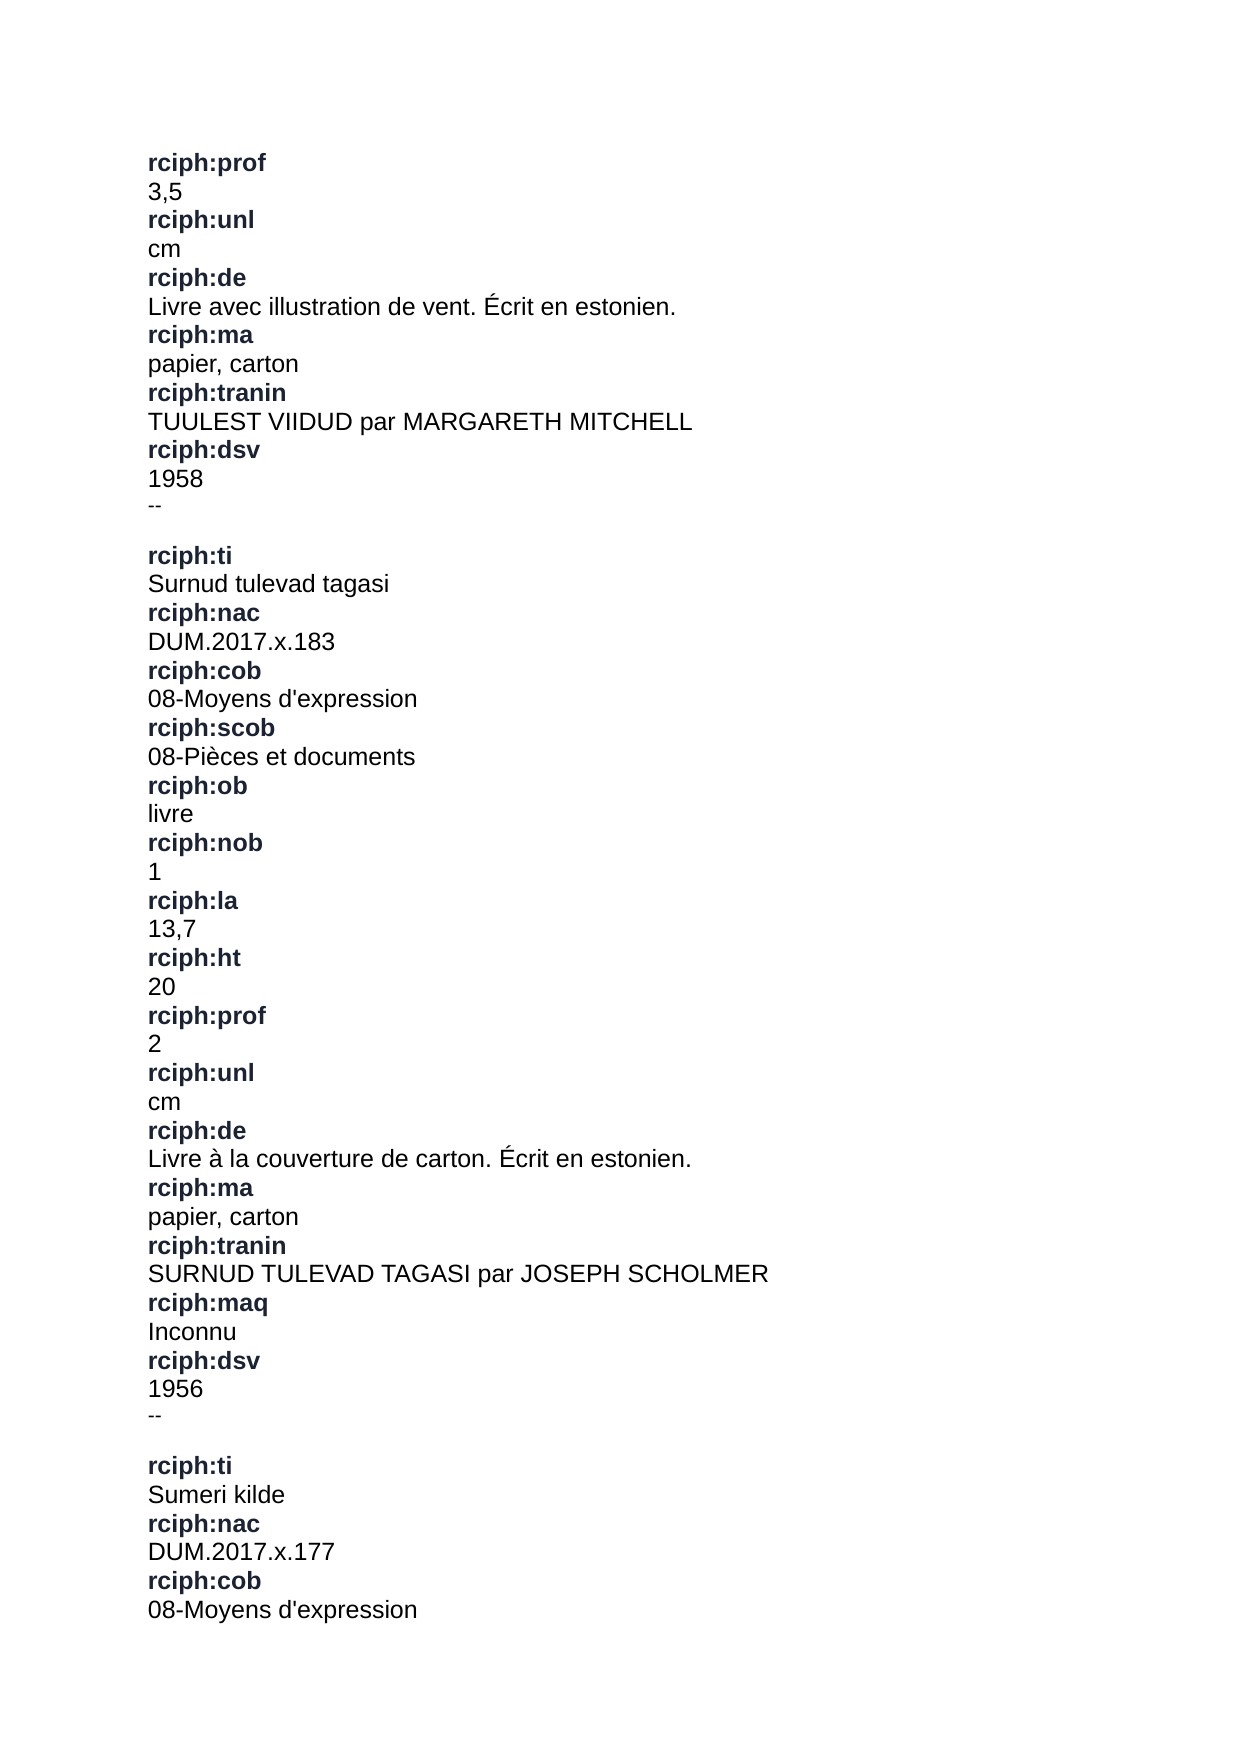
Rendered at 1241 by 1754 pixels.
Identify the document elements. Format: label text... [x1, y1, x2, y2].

text TUULEST VIIDUD par MARGARETH MITCHELL [148, 406, 1092, 435]
text rciph:nob [148, 828, 1092, 857]
text 13,7 [148, 914, 1092, 943]
text cm [148, 234, 1092, 263]
text 1 [148, 857, 1092, 886]
text Sumeri kilde [148, 1480, 1092, 1508]
text rciph:de [148, 1116, 1092, 1144]
text rciph:dsv [148, 1346, 1092, 1374]
text rciph:dsv [148, 435, 1092, 464]
text Livre à la couverture de carton. Écrit en estonien. [148, 1144, 1092, 1173]
text rciph:ht [148, 943, 1092, 972]
text 1958 [148, 464, 1092, 493]
text -- [148, 1403, 1092, 1427]
text 08-Moyens d'expression [148, 1595, 1092, 1623]
text DUM.2017.x.183 [148, 627, 1092, 656]
text cm [148, 1087, 1092, 1116]
text rciph:la [148, 886, 1092, 914]
text rciph:unl [148, 1058, 1092, 1087]
text rciph:maq [148, 1288, 1092, 1317]
text livre [148, 799, 1092, 828]
text rciph:ob [148, 771, 1092, 799]
text Livre avec illustration de vent. Écrit en estonien. [148, 291, 1092, 320]
text papier, carton [148, 1202, 1092, 1231]
text 1956 [148, 1374, 1092, 1403]
text rciph:cob [148, 656, 1092, 684]
text rciph:prof [148, 148, 1092, 176]
text rciph:ti [148, 541, 1092, 569]
text rciph:cob [148, 1566, 1092, 1595]
text rciph:ma [148, 1173, 1092, 1202]
text rciph:ti [148, 1451, 1092, 1480]
text -- [148, 493, 1092, 517]
text 2 [148, 1029, 1092, 1058]
text 3,5 [148, 176, 1092, 205]
text rciph:nac [148, 1508, 1092, 1537]
text Surnud tulevad tagasi [148, 569, 1092, 598]
text rciph:nac [148, 598, 1092, 627]
text rciph:scob [148, 713, 1092, 742]
text rciph:tranin [148, 1231, 1092, 1259]
text 08-Pièces et documents [148, 742, 1092, 771]
text rciph:prof [148, 1001, 1092, 1029]
text rciph:unl [148, 205, 1092, 234]
text rciph:ma [148, 320, 1092, 349]
text SURNUD TULEVAD TAGASI par JOSEPH SCHOLMER [148, 1259, 1092, 1288]
text rciph:de [148, 263, 1092, 291]
text DUM.2017.x.177 [148, 1537, 1092, 1566]
text rciph:tranin [148, 378, 1092, 406]
text Inconnu [148, 1317, 1092, 1346]
text 20 [148, 972, 1092, 1001]
text 08-Moyens d'expression [148, 684, 1092, 713]
text papier, carton [148, 349, 1092, 378]
